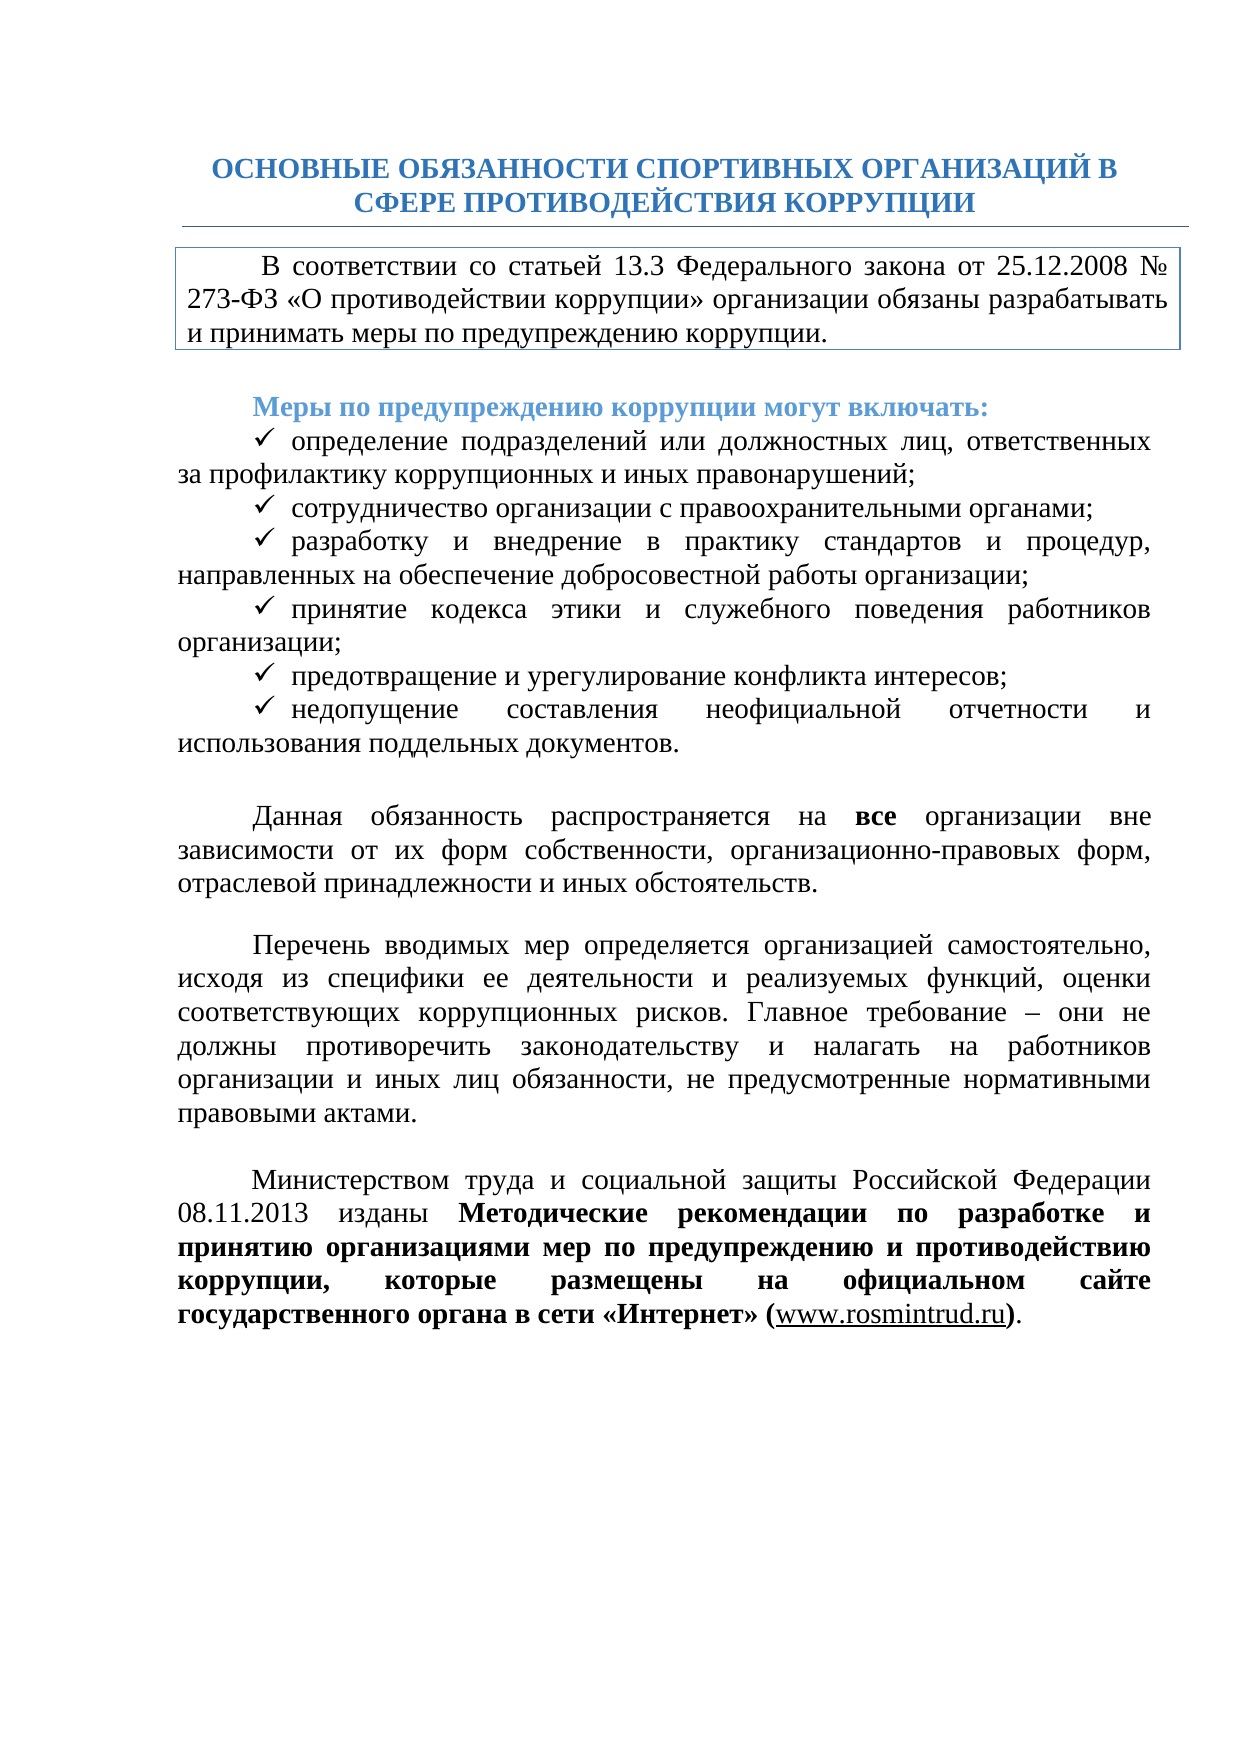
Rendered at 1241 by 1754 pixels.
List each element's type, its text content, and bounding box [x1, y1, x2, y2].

text недопущение составления неофициальной отчетности и использования поддельных документов. [177, 692, 1152, 759]
text Перечень вводимых мер определяется организацией самостоятельно, исходя из специфики ее деятельности и реализуемых функций, оценки соответствующих коррупционных рисков. Главное требование – они не должны противоречить законодательству и налагать на работников организации и иных лиц обязанности, не предусмотренные нормативными правовыми актами. [177, 927, 1152, 1128]
text Данная обязанность распространяется на все организации вне зависимости от их форм собственности, организационно-правовых форм, отраслевой принадлежности и иных обстоятельств. [177, 798, 1152, 899]
text ОСНОВНЫЕ ОБЯЗАННОСТИ СПОРТИВНЫХ ОРГАНИЗАЦИЙ В СФЕРЕ ПРОТИВОДЕЙСТВИЯ КОРРУПЦИИ [177, 152, 1152, 219]
text предотвращение и урегулирование конфликта интересов; [177, 658, 1152, 692]
text принятие кодекса этики и служебного поведения работников организации; [177, 591, 1152, 658]
text Министерством труда и социальной защиты Российской Федерации 08.11.2013 изданы Методические рекомендации по разработке и принятию организациями мер по предупреждению и противодействию коррупции, которые размещены на официальном сайте государственного органа в сети «Интернет» (www.rosmintrud.ru). [177, 1162, 1152, 1329]
text сотрудничество организации с правоохранительными органами; [177, 490, 1152, 523]
text определение подразделений или должностных лиц, ответственных за профилактику коррупционных и иных правонарушений; [177, 423, 1152, 490]
table_header В соответствии со статьей 13.3 Федерального закона от 25.12.2008 № 273-ФЗ «О противодействии коррупции» организации обязаны разрабатывать и принимать меры по предупреждению коррупции. [176, 248, 1179, 348]
text разработку и внедрение в практику стандартов и процедур, направленных на обеспечение добросовестной работы организации; [177, 523, 1152, 591]
text Меры по предупреждению коррупции могут включать: [177, 389, 1152, 423]
